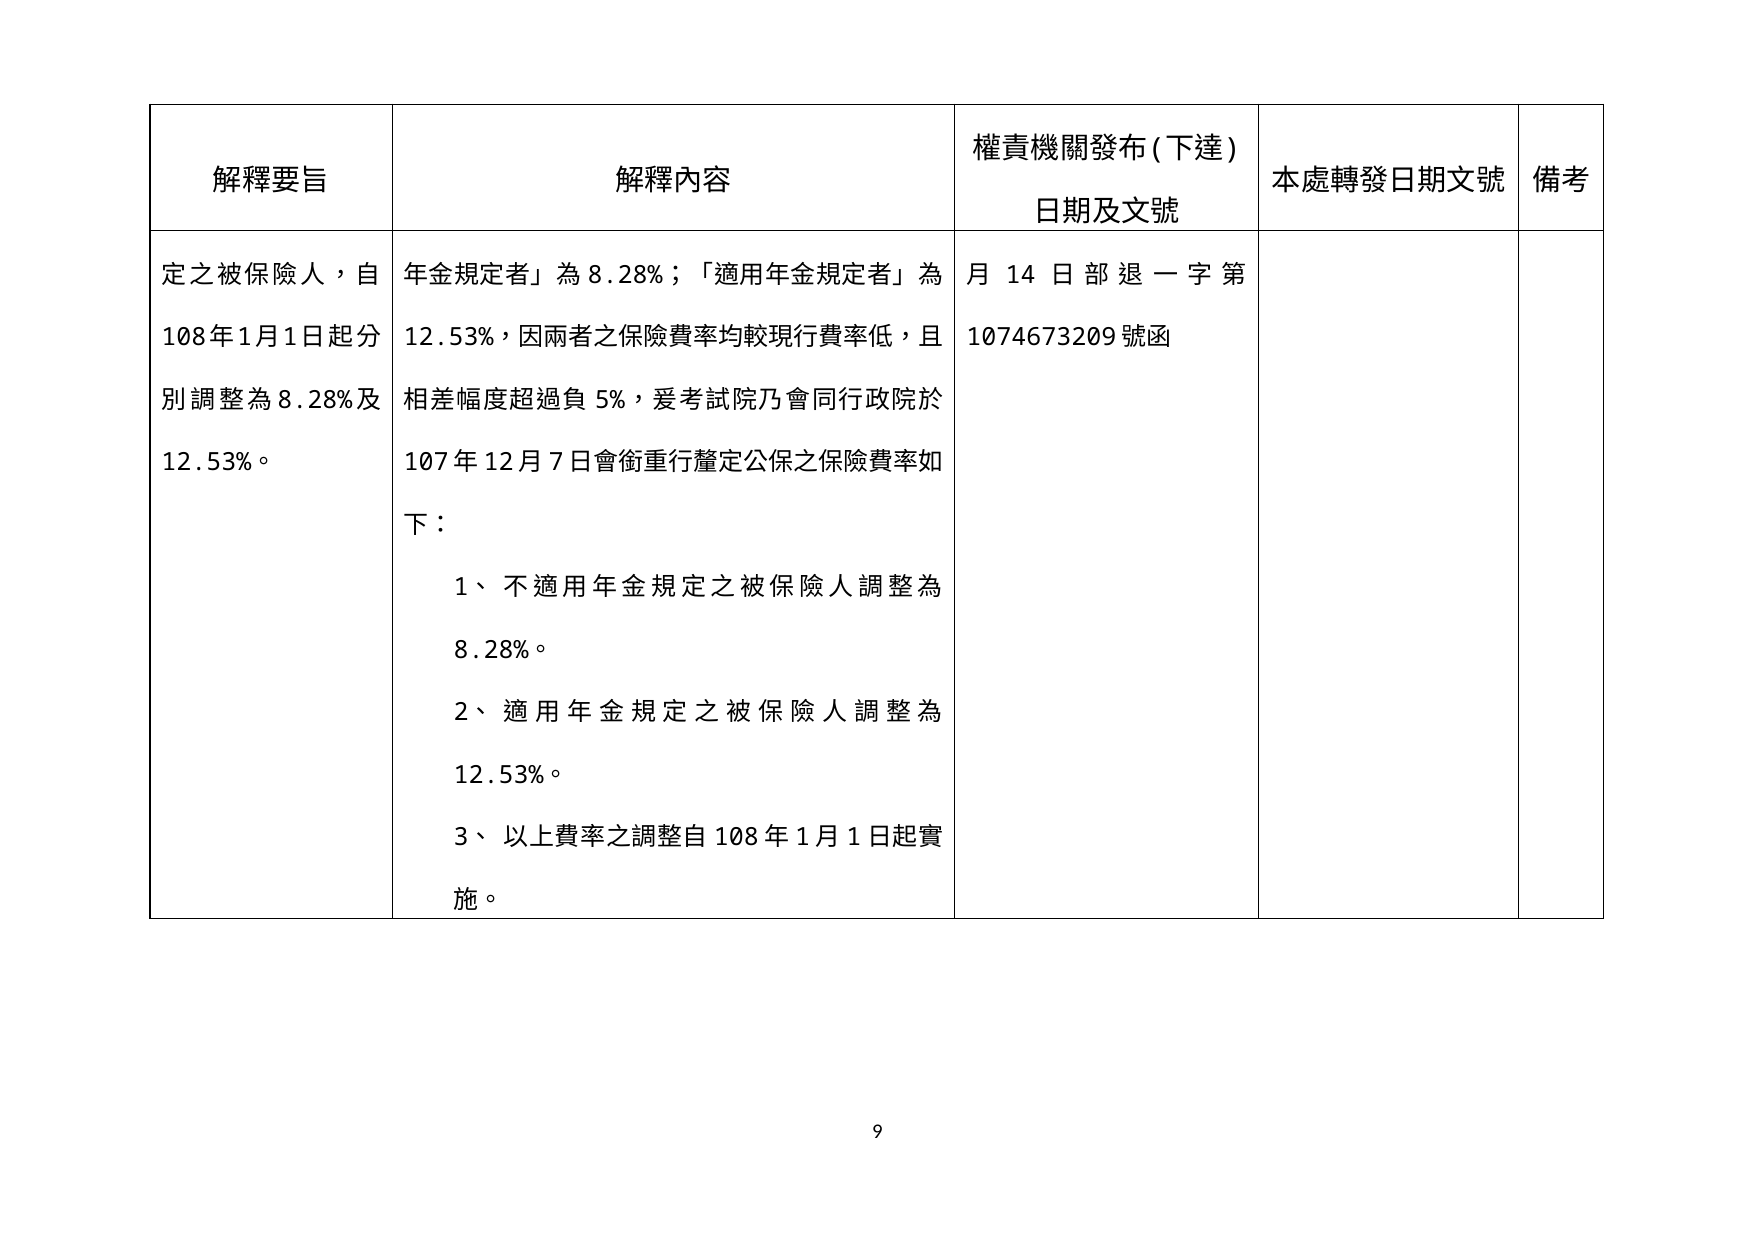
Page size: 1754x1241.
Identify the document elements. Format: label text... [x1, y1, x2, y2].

table_cell 年金規定者」為8.28%；「適用年金規定者」為12.53%，因兩者之保險費率均較現行費率低，且相差幅度超過負5%，爰考試院乃會同行政院於107年12月7日會銜重行釐定公保之保險費率如下： 不適用年金規定之被保險人調整為8.28%。 適用年金規定之被保險人調整為12.53%。 以上費率之調整自108年1月1日起實施。 [393, 231, 954, 918]
table_header 解釋內容 [393, 105, 954, 229]
table_header 本處轉發日期文號 [1259, 105, 1518, 229]
table_cell [1259, 231, 1518, 918]
table_cell [1519, 231, 1603, 918]
table_cell 定之被保險人，自108年1月1日起分別調整為8.28%及12.53%。 [151, 231, 392, 918]
table_cell 月14日部退一字第1074673209號函 [955, 231, 1258, 918]
table_header 解釋要旨 [151, 105, 392, 229]
table_header 備考 [1519, 105, 1603, 229]
table_header 權責機關發布(下達) 日期及文號 [955, 105, 1258, 229]
